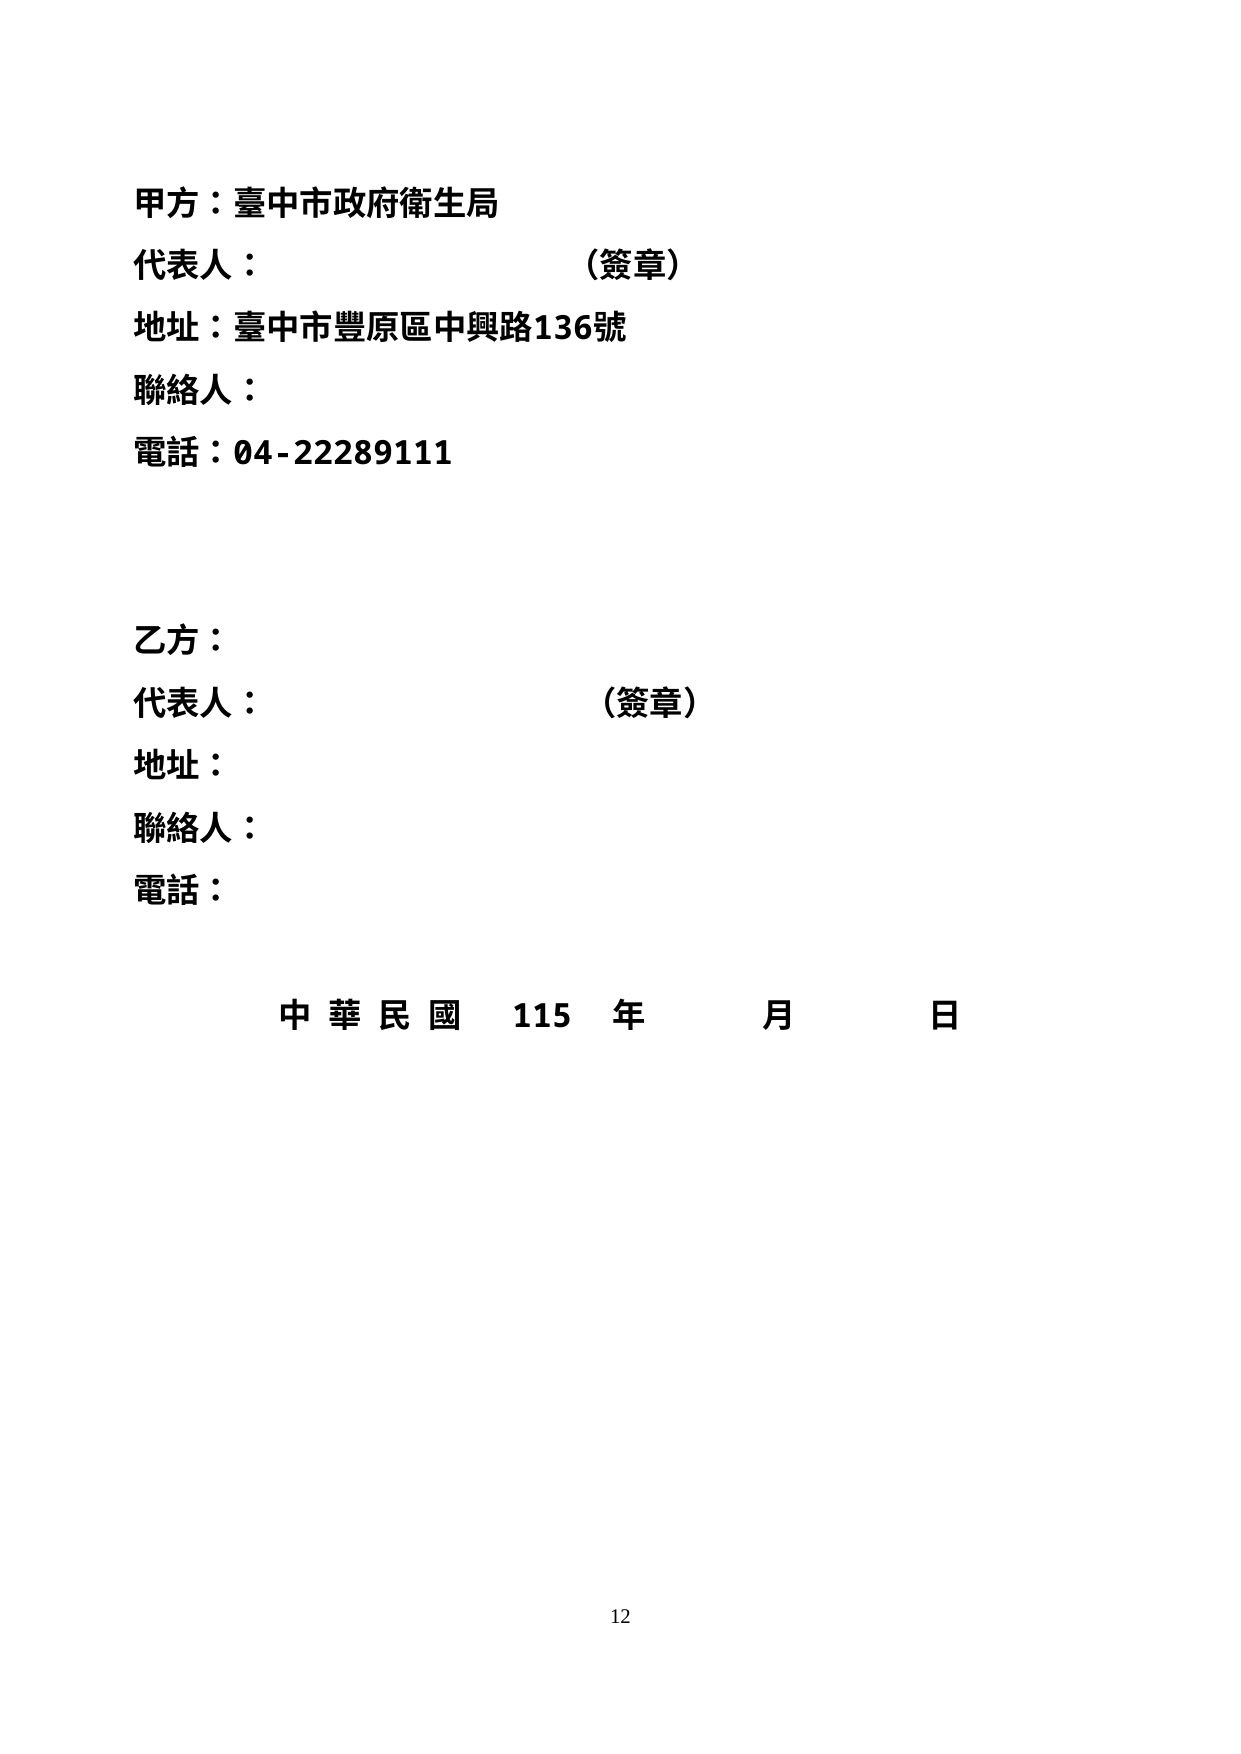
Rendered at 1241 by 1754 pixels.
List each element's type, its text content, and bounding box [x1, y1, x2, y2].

text 聯絡人： [133, 346, 1107, 409]
text 地址：臺中市豐原區中興路136號 [133, 284, 1107, 346]
text 聯絡人： [133, 784, 1107, 846]
text 乙方： [133, 596, 1107, 659]
text 甲方：臺中市政府衛生局 [133, 159, 1107, 221]
text 代表人： （簽章） [133, 221, 1107, 284]
text 中 華 民 國 115 年 月 日 [133, 971, 1107, 1034]
text 電話：04-22289111 [133, 409, 1107, 471]
text 代表人： （簽章） [133, 659, 1107, 721]
text 電話： [133, 846, 1107, 909]
text 地址： [133, 721, 1107, 784]
